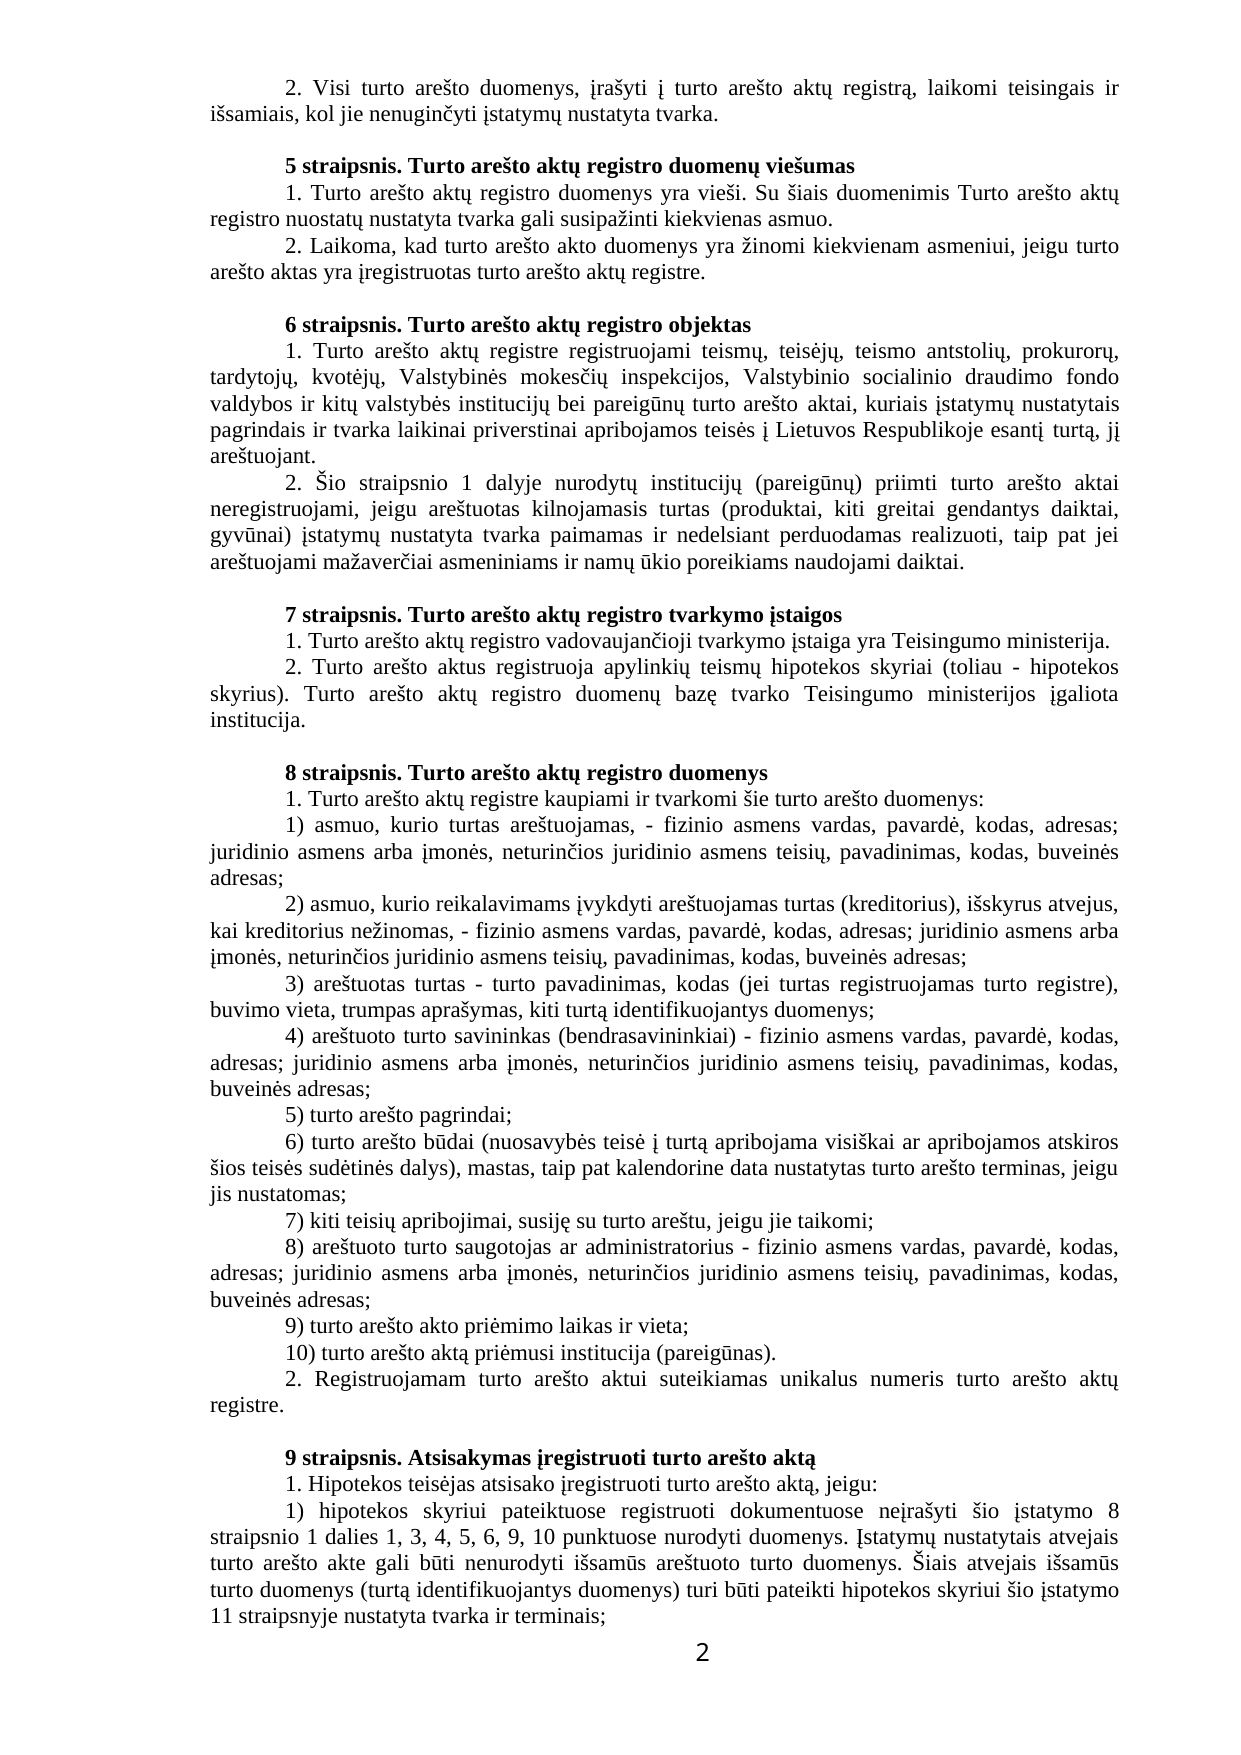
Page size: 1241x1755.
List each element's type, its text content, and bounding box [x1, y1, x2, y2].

text 2) asmuo, kurio reikalavimams įvykdyti areštuojamas turtas (kreditorius), išskyrus atvejus, kai kreditorius nežinomas, - fizinio asmens vardas, pavardė, kodas, adresas; juridinio asmens arba įmonės, neturinčios juridinio asmens teisių, pavadinimas, kodas, buveinės adresas; [210, 891, 1120, 969]
text 5) turto arešto pagrindai; [210, 1101, 1120, 1128]
text 1. Turto arešto aktų registro vadovaujančioji tvarkymo įstaiga yra Teisingumo ministerija. [210, 627, 1120, 653]
text 10) turto arešto aktą priėmusi institucija (pareigūnas). [210, 1338, 1120, 1365]
text 8) areštuoto turto saugotojas ar administratorius - fizinio asmens vardas, pavardė, kodas, adresas; juridinio asmens arba įmonės, neturinčios juridinio asmens teisių, pavadinimas, kodas, buveinės adresas; [210, 1233, 1120, 1312]
text 1) asmuo, kurio turtas areštuojamas, - fizinio asmens vardas, pavardė, kodas, adresas; juridinio asmens arba įmonės, neturinčios juridinio asmens teisių, pavadinimas, kodas, buveinės adresas; [210, 811, 1120, 891]
text 1. Hipotekos teisėjas atsisako įregistruoti turto arešto aktą, jeigu: [210, 1470, 1120, 1497]
text 2. Šio straipsnio 1 dalyje nurodytų institucijų (pareigūnų) priimti turto arešto aktai neregistruojami, jeigu areštuotas kilnojamasis turtas (produktai, kiti greitai gendantys daiktai, gyvūnai) įstatymų nustatyta tvarka paimamas ir nedelsiant perduodamas realizuoti, taip pat jei areštuojami mažaverčiai asmeniniams ir namų ūkio poreikiams naudojami daiktai. [210, 469, 1120, 574]
text 2. Visi turto arešto duomenys, įrašyti į turto arešto aktų registrą, laikomi teisingais ir išsamiais, kol jie nenuginčyti įstatymų nustatyta tvarka. [210, 73, 1120, 126]
text 1. Turto arešto aktų registre registruojami teismų, teisėjų, teismo antstolių, prokurorų, tardytojų, kvotėjų, Valstybinės mokesčių inspekcijos, Valstybinio socialinio draudimo fondo valdybos ir kitų valstybės institucijų bei pareigūnų turto arešto aktai, kuriais įstatymų nustatytais pagrindais ir tvarka laikinai priverstinai apribojamos teisės į Lietuvos Respublikoje esantį turtą, jį areštuojant. [210, 337, 1120, 469]
text 9 straipsnis. Atsisakymas įregistruoti turto arešto aktą [210, 1444, 1120, 1470]
text 7) kiti teisių apribojimai, susiję su turto areštu, jeigu jie taikomi; [210, 1207, 1120, 1233]
text 7 straipsnis. Turto arešto aktų registro tvarkymo įstaigos [210, 601, 1120, 627]
text 1) hipotekos skyriui pateiktuose registruoti dokumentuose neįrašyti šio įstatymo 8 straipsnio 1 dalies 1, 3, 4, 5, 6, 9, 10 punktuose nurodyti duomenys. Įstatymų nustatytais atvejais turto arešto akte gali būti nenurodyti išsamūs areštuoto turto duomenys. Šiais atvejais išsamūs turto duomenys (turtą identifikuojantys duomenys) turi būti pateikti hipotekos skyriui šio įstatymo 11 straipsnyje nustatyta tvarka ir terminais; [210, 1497, 1120, 1628]
text 3) areštuotas turtas - turto pavadinimas, kodas (jei turtas registruojamas turto registre), buvimo vieta, trumpas aprašymas, kiti turtą identifikuojantys duomenys; [210, 969, 1120, 1022]
text 1. Turto arešto aktų registro duomenys yra vieši. Su šiais duomenimis Turto arešto aktų registro nuostatų nustatyta tvarka gali susipažinti kiekvienas asmuo. [210, 179, 1120, 232]
text 2. Laikoma, kad turto arešto akto duomenys yra žinomi kiekvienam asmeniui, jeigu turto arešto aktas yra įregistruotas turto arešto aktų registre. [210, 232, 1120, 284]
text 4) areštuoto turto savininkas (bendrasavininkiai) - fizinio asmens vardas, pavardė, kodas, adresas; juridinio asmens arba įmonės, neturinčios juridinio asmens teisių, pavadinimas, kodas, buveinės adresas; [210, 1022, 1120, 1101]
text 2. Turto arešto aktus registruoja apylinkių teismų hipotekos skyriai (toliau - hipotekos skyrius). Turto arešto aktų registro duomenų bazę tvarko Teisingumo ministerijos įgaliota institucija. [210, 653, 1120, 732]
text 5 straipsnis. Turto arešto aktų registro duomenų viešumas [210, 153, 1120, 179]
text 2. Registruojamam turto arešto aktui suteikiamas unikalus numeris turto arešto aktų registre. [210, 1365, 1120, 1418]
text 9) turto arešto akto priėmimo laikas ir vieta; [210, 1312, 1120, 1338]
text 1. Turto arešto aktų registre kaupiami ir tvarkomi šie turto arešto duomenys: [210, 785, 1120, 811]
text 8 straipsnis. Turto arešto aktų registro duomenys [210, 759, 1120, 785]
text 6 straipsnis. Turto arešto aktų registro objektas [210, 311, 1120, 337]
text 6) turto arešto būdai (nuosavybės teisė į turtą apribojama visiškai ar apribojamos atskiros šios teisės sudėtinės dalys), mastas, taip pat kalendorine data nustatytas turto arešto terminas, jeigu jis nustatomas; [210, 1128, 1120, 1207]
